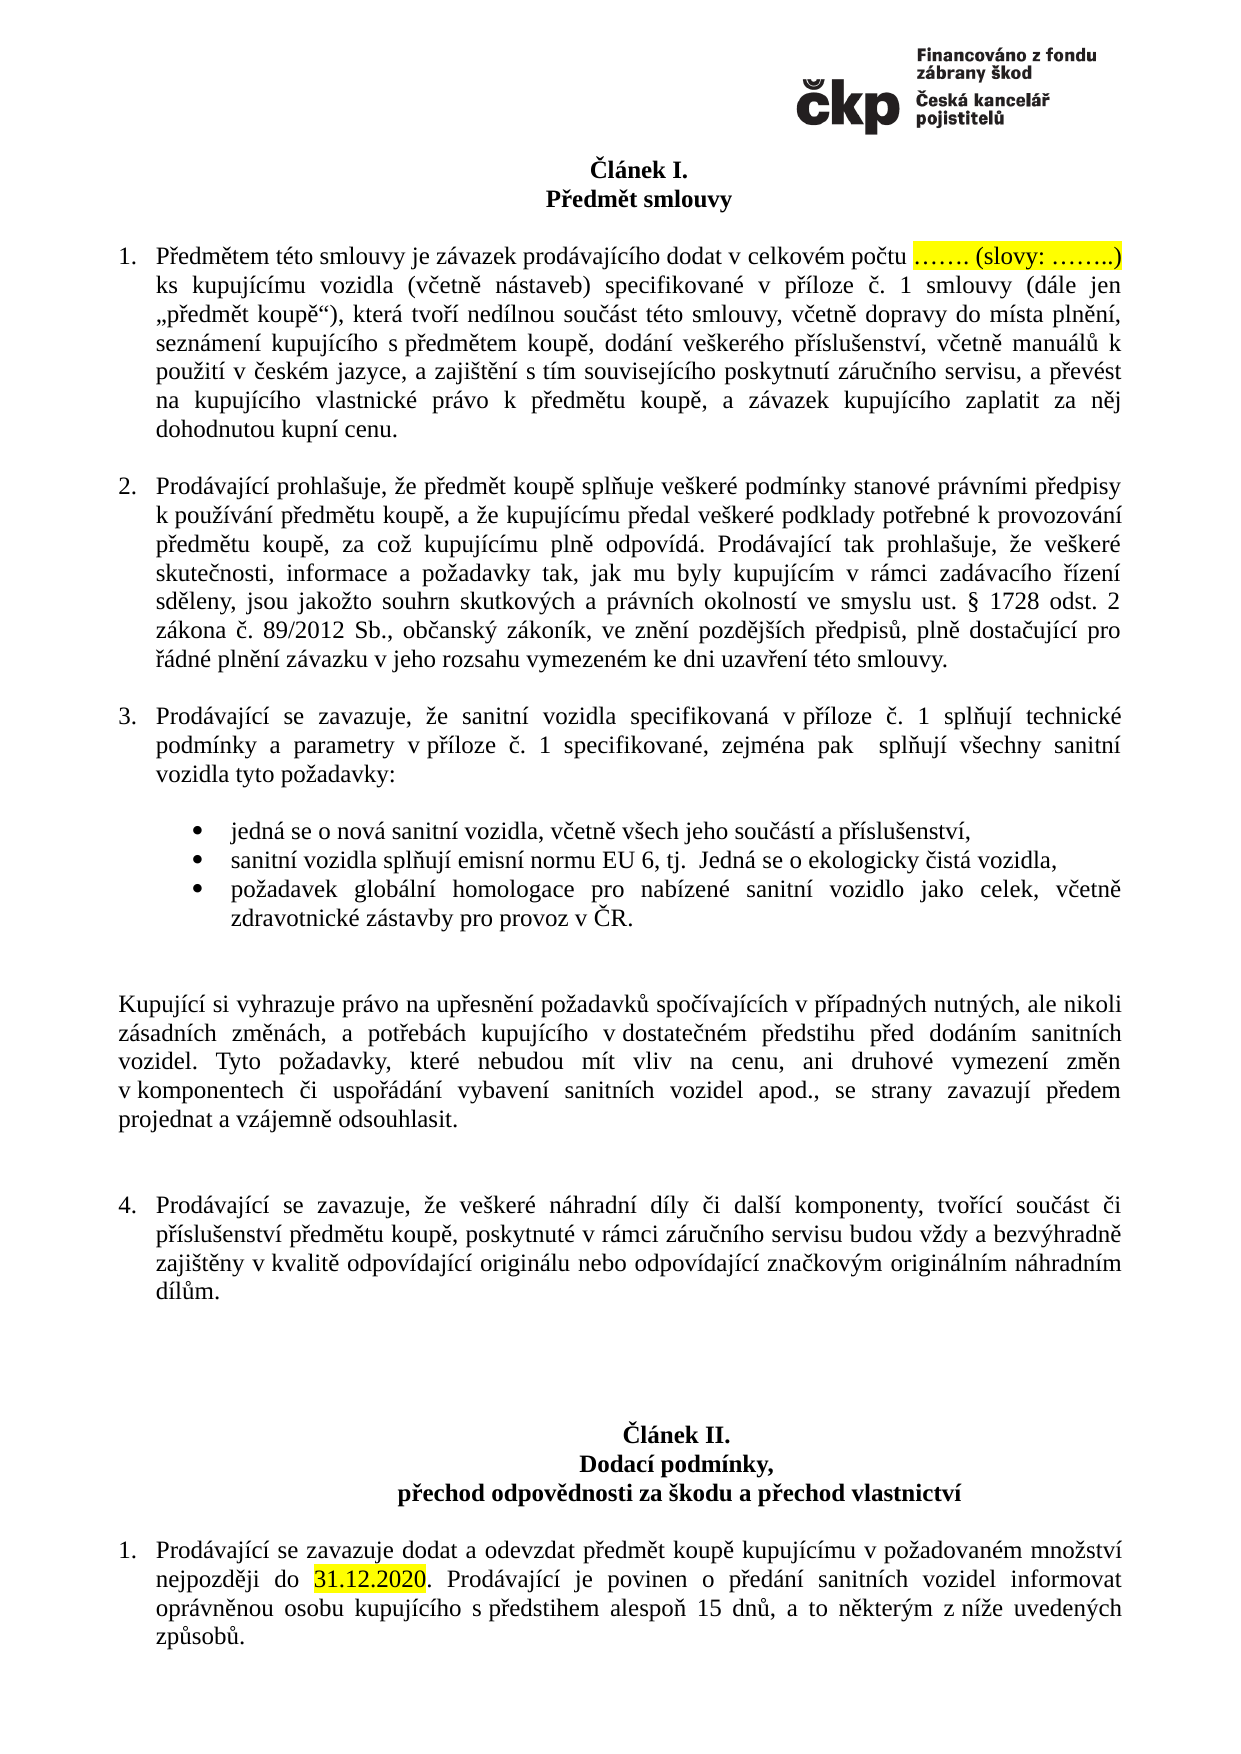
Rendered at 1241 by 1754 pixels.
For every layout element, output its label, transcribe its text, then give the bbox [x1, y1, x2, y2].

text Článek I. [156, 118, 1122, 184]
list Prodávající prohlašuje, že předmět koupě splňuje veškeré podmínky stanové právními předpisy k používání předmětu koupě, a že kupujícímu předal veškeré podklady potřebné k provozování předmětu koupě, za což kupujícímu plně odpovídá. Prodávající tak prohlašuje, že veškeré skutečnosti, informace a požadavky tak, jak mu byly kupujícím v rámci zadávacího řízení sděleny, jsou jakožto souhrn skutkových a právních okolností ve smyslu ust. § 1728 odst. 2 zákona č. 89/2012 Sb., občanský zákoník, ve znění pozdějších předpisů, plně dostačující pro řádné plnění závazku v jeho rozsahu vymezeném ke dni uzavření této smlouvy. [118, 471, 1122, 673]
list požadavek globální homologace pro nabízené sanitní vozidlo jako celek, včetně zdravotnické zástavby pro provoz v ČR. [193, 874, 1122, 931]
list sanitní vozidla splňují emisní normu EU 6, tj. Jedná se o ekologicky čistá vozidla, [193, 845, 1122, 874]
list Prodávající se zavazuje, že veškeré náhradní díly či další komponenty, tvořící součást či příslušenství předmětu koupě, poskytnuté v rámci záručního servisu budou vždy a bezvýhradně zajištěny v kvalitě odpovídající originálu nebo odpovídající značkovým originálním náhradním dílům. [118, 1190, 1122, 1305]
text Dodací podmínky, [231, 1449, 1122, 1478]
text Článek II. [231, 1420, 1122, 1449]
list Prodávající se zavazuje, že sanitní vozidla specifikovaná v příloze č. 1 splňují technické podmínky a parametry v příloze č. 1 specifikované, zejména pak splňují všechny sanitní vozidla tyto požadavky: [118, 701, 1122, 788]
text Předmět smlouvy [156, 184, 1122, 213]
list Předmětem této smlouvy je závazek prodávajícího dodat v celkovém počtu ……. (slovy: ……..) ks kupujícímu vozidla (včetně nástaveb) specifikované v příloze č. 1 smlouvy (dále jen „předmět koupě“), která tvoří nedílnou součást této smlouvy, včetně dopravy do místa plnění, seznámení kupujícího s předmětem koupě, dodání veškerého příslušenství, včetně manuálů k použití v českém jazyce, a zajištění s tím souvisejícího poskytnutí záručního servisu, a převést na kupujícího vlastnické právo k předmětu koupě, a závazek kupujícího zaplatit za něj dohodnutou kupní cenu. [118, 241, 1122, 443]
text Kupující si vyhrazuje právo na upřesnění požadavků spočívajících v případných nutných, ale nikoli zásadních změnách, a potřebách kupujícího v dostatečném předstihu před dodáním sanitních vozidel. Tyto požadavky, které nebudou mít vliv na cenu, ani druhové vymezení změn v komponentech či uspořádání vybavení sanitních vozidel apod., se strany zavazují předem projednat a vzájemně odsouhlasit. [118, 989, 1122, 1133]
text přechod odpovědnosti za škodu a přechod vlastnictví [231, 1478, 1122, 1506]
list Prodávající se zavazuje dodat a odevzdat předmět koupě kupujícímu v požadovaném množství nejpozději do 31.12.2020. Prodávající je povinen o předání sanitních vozidel informovat oprávněnou osobu kupujícího s předstihem alespoň 15 dnů, a to některým z níže uvedených způsobů. [118, 1535, 1122, 1650]
list jedná se o nová sanitní vozidla, včetně všech jeho součástí a příslušenství, [193, 816, 1122, 845]
